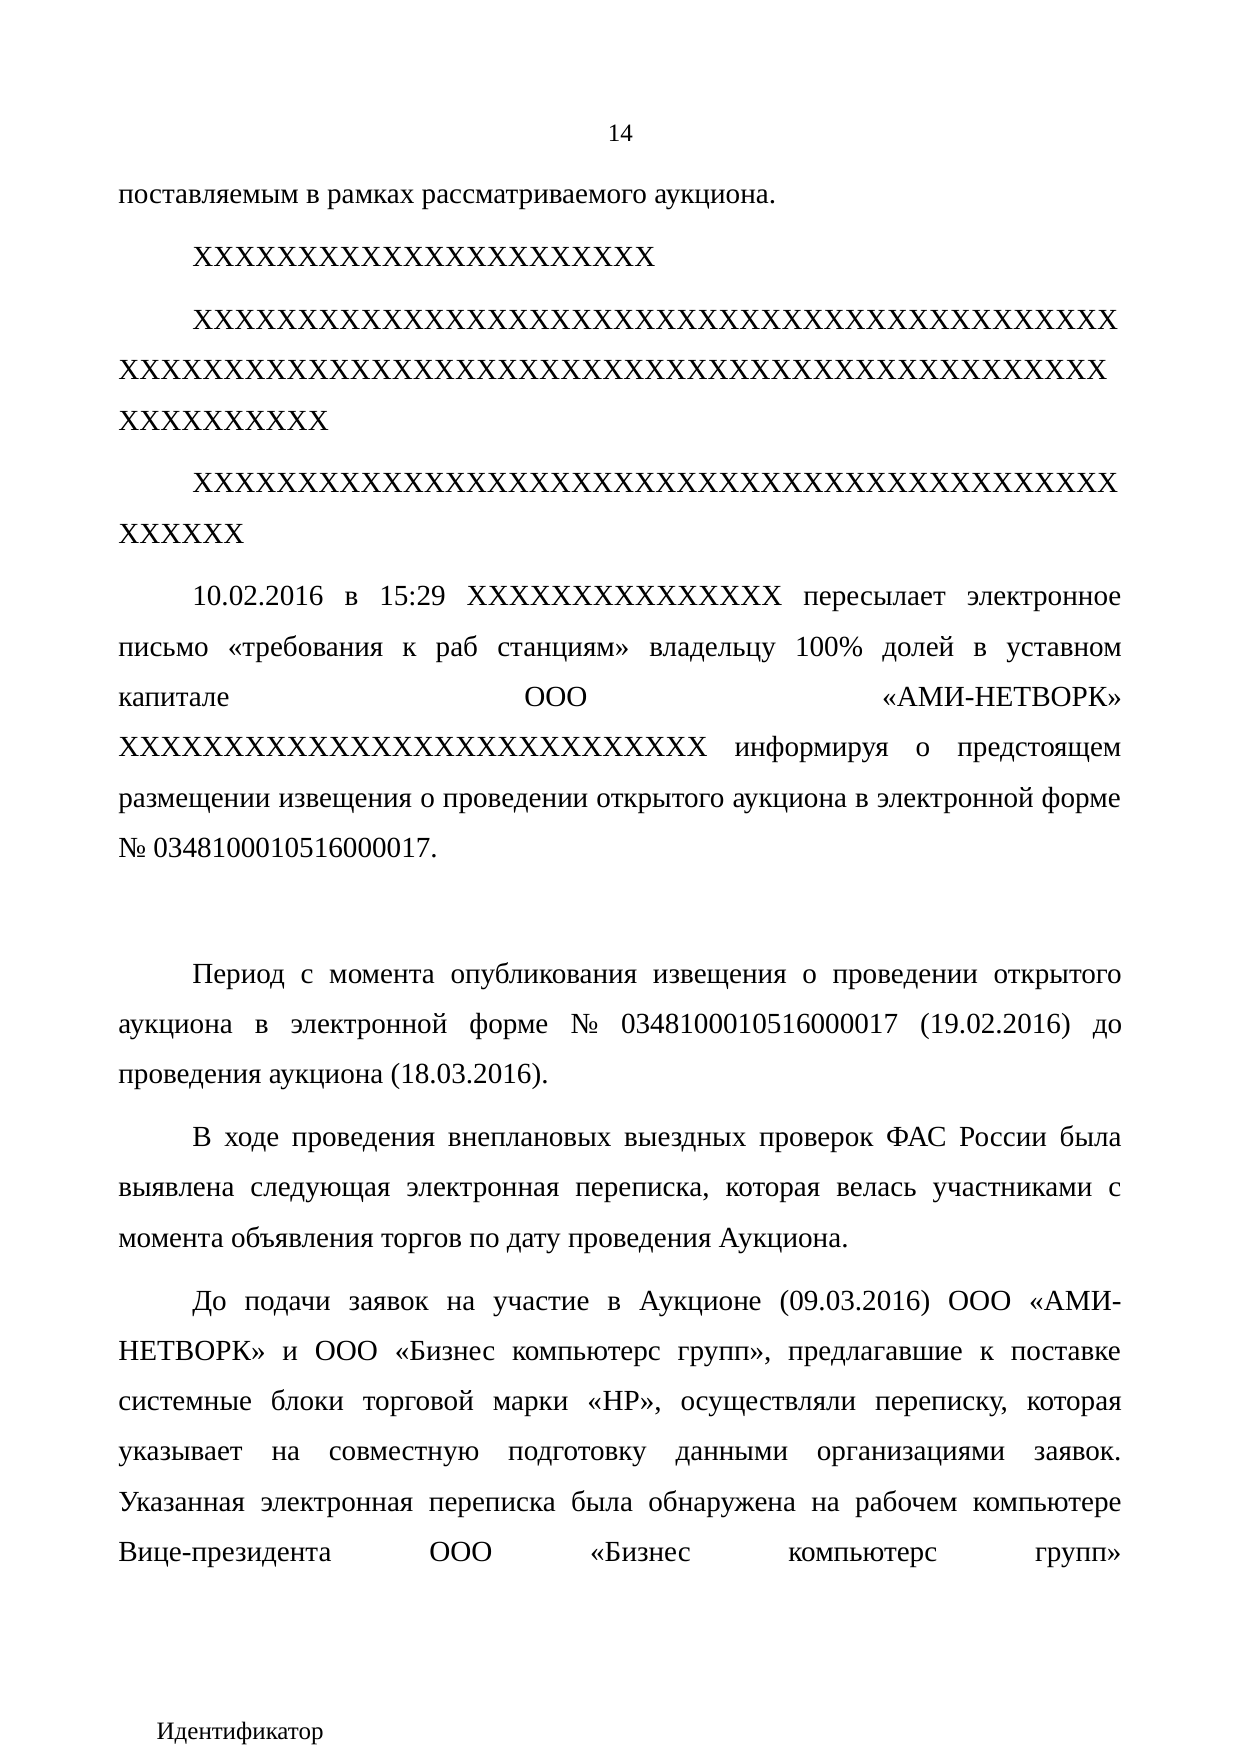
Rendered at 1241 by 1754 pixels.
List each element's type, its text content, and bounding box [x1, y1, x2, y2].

text XXXXXXXXXXXXXXXXXXXXXX [118, 239, 1122, 273]
text XXXXXXXXXXXXXXXXXXXXXXXXXXXXXXXXXXXXXXXXXXXXXXXXXX [118, 465, 1122, 549]
text До подачи заявок на участие в Аукционе (09.03.2016) ООО «АМИ-НЕТВОРК» и ООО «Бизнес компьютерс групп», предлагавшие к поставке системные блоки торговой марки «HP», осуществляли переписку, которая указывает на совместную подготовку данными организациями заявок. Указанная электронная переписка была обнаружена на рабочем компьютере Вице-президента ООО «Бизнес компьютерс групп» [118, 1283, 1122, 1568]
text поставляемым в рамках рассматриваемого аукциона. [118, 176, 1122, 210]
text 10.02.2016 в 15:29 XXXXXXXXXXXXXXX пересылает электронное письмо «требования к раб станциям» владельцу 100% долей в уставном капитале ООО «АМИ-НЕТВОРК» XXXXXXXXXXXXXXXXXXXXXXXXXXXX информируя о предстоящем размещении извещения о проведении открытого аукциона в электронной форме № 0348100010516000017. [118, 578, 1122, 864]
text XXXXXXXXXXXXXXXXXXXXXXXXXXXXXXXXXXXXXXXXXXXXXXXXXXXXXXXXXXXXXXXXXXXXXXXXXXXXXXXXXXXXXXXXXXXXXXXXXXXXX [118, 302, 1122, 436]
text Период с момента опубликования извещения о проведении открытого аукциона в электронной форме № 0348100010516000017 (19.02.2016) до проведения аукциона (18.03.2016). [118, 956, 1122, 1090]
text В ходе проведения внеплановых выездных проверок ФАС России была выявлена следующая электронная переписка, которая велась участниками с момента объявления торгов по дату проведения Аукциона. [118, 1119, 1122, 1253]
